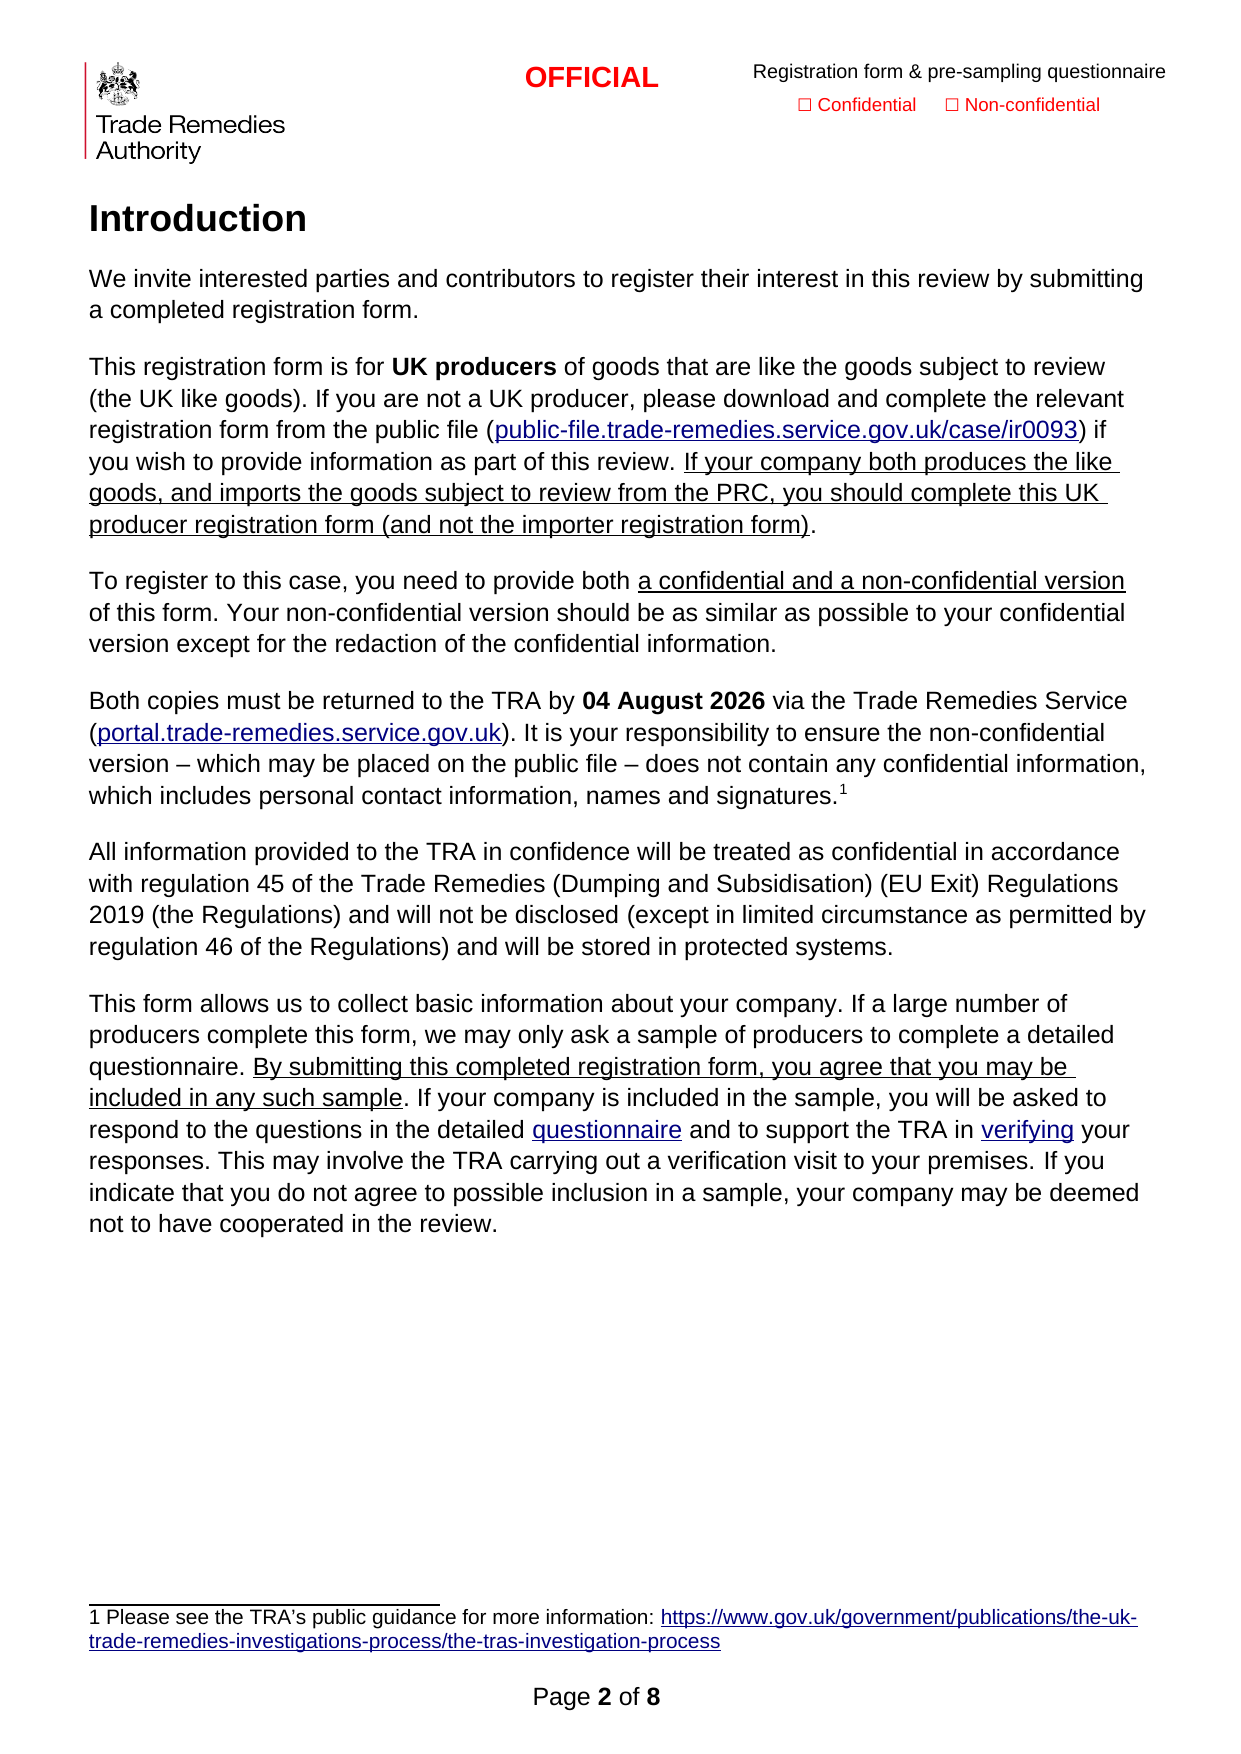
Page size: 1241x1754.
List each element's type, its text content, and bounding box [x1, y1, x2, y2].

text Both copies must be returned to the TRA by 04 August 2026 via the Trade Remedies Service (portal.trade-remedies.service.gov.uk). It is your responsibility to ensure the non-confidential version – which may be placed on the public file – does not contain any confidential information, which includes personal contact information, names and signatures. [89, 686, 1152, 809]
subtitle Introduction [89, 196, 1152, 239]
text Please see the TRA’s public guidance for more information: https://www.gov.uk/government/publications/the-uk-trade-remedies-investigations-process/the-tras-investigation-process [89, 1605, 1152, 1653]
text We invite interested parties and contributors to register their interest in this review by submitting a completed registration form. [89, 264, 1152, 324]
text This registration form is for UK producers of goods that are like the goods subject to review (the UK like goods). If you are not a UK producer, please download and complete the relevant registration form from the public file (public-file.trade-remedies.service.gov.uk/case/ir0093) if you wish to provide information as part of this review. If your company both produces the like goods, and imports the goods subject to review from the PRC, you should complete this UK producer registration form (and not the importer registration form). [89, 352, 1152, 538]
text This form allows us to collect basic information about your company. If a large number of producers complete this form, we may only ask a sample of producers to complete a detailed questionnaire. By submitting this completed registration form, you agree that you may be included in any such sample. If your company is included in the sample, you will be asked to respond to the questions in the detailed questionnaire and to support the TRA in verifying your responses. This may involve the TRA carrying out a verification visit to your premises. If you indicate that you do not agree to possible inclusion in a sample, your company may be deemed not to have cooperated in the review. [89, 988, 1152, 1238]
text All information provided to the TRA in confidence will be treated as confidential in accordance with regulation 45 of the Trade Remedies (Dumping and Subsidisation) (EU Exit) Regulations 2019 (the Regulations) and will not be disclosed (except in limited circumstance as permitted by regulation 46 of the Regulations) and will be stored in protected systems. [89, 837, 1152, 961]
text To register to this case, you need to provide both a confidential and a non-confidential version of this form. Your non-confidential version should be as similar as possible to your confidential version except for the redaction of the confidential information. [89, 566, 1152, 658]
